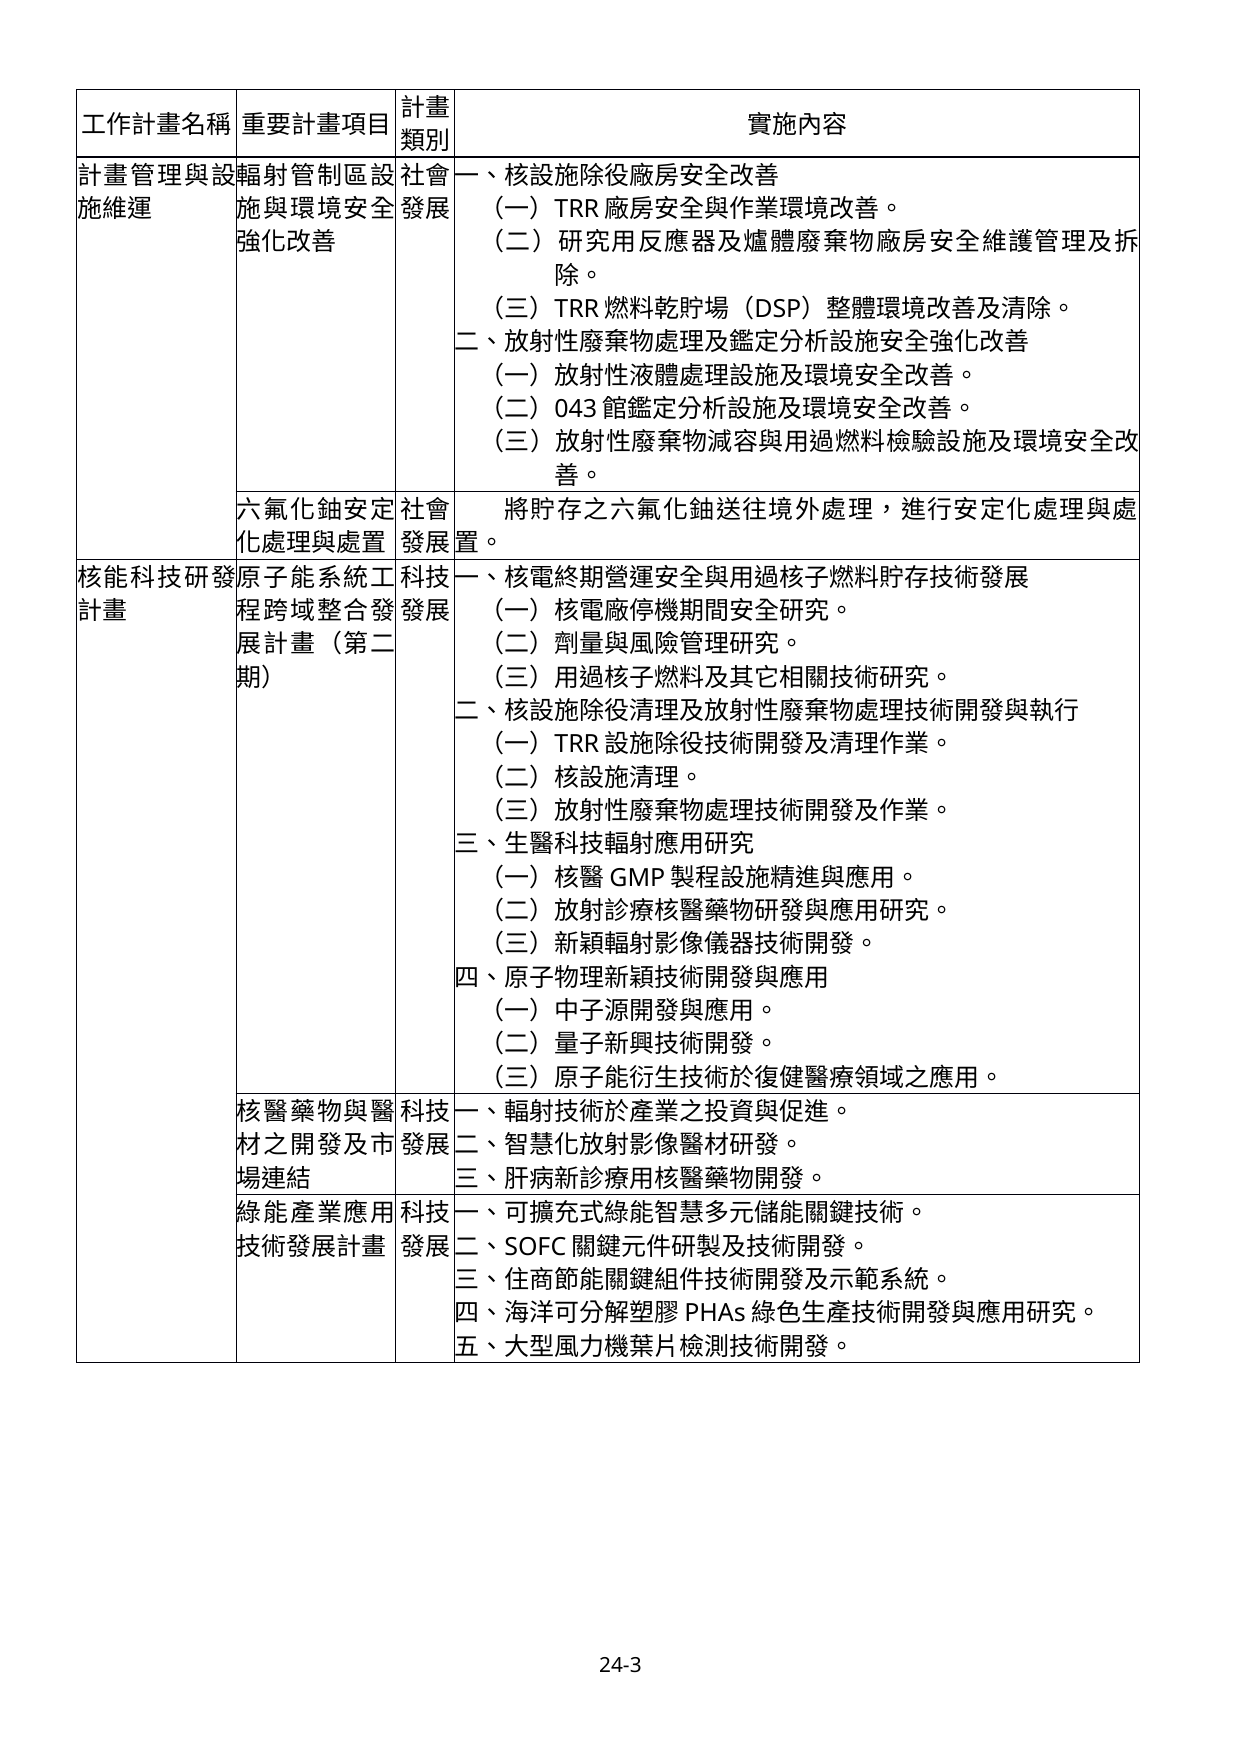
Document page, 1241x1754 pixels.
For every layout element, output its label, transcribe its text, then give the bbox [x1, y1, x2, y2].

table_header 計畫類別 [396, 90, 454, 156]
table_cell 一、輻射技術於產業之投資與促進。 二、智慧化放射影像醫材研發。 三、肝病新診療用核醫藥物開發。 [455, 1094, 1139, 1194]
table_cell 科技發展 [396, 1195, 454, 1362]
table_cell 一、核電終期營運安全與用過核子燃料貯存技術發展 （一）核電廠停機期間安全研究。 （二）劑量與風險管理研究。 （三）用過核子燃料及其它相關技術研究。 二、核設施除役清理及放射性廢棄物處理技術開發與執行 （一）TRR設施除役技術開發及清理作業。 （二）核設施清理。 （三）放射性廢棄物處理技術開發及作業。 三、生醫科技輻射應用研究 （一）核醫GMP製程設施精進與應用。 （二）放射診療核醫藥物研發與應用研究。 （三）新穎輻射影像儀器技術開發。 四、原子物理新穎技術開發與應用 （一）中子源開發與應用。 （二）量子新興技術開發。 （三）原子能衍生技術於復健醫療領域之應用。 [455, 560, 1139, 1093]
table_cell 綠能產業應用技術發展計畫 [237, 1195, 395, 1362]
table_cell 輻射管制區設施與環境安全強化改善 [237, 158, 395, 491]
table_cell 原子能系統工程跨域整合發展計畫（第二期） [237, 560, 395, 1093]
table_cell 社會發展 [396, 158, 454, 491]
table_cell 社會發展 [396, 492, 454, 558]
table_cell 計畫管理與設施維運 [77, 158, 236, 558]
table_header 工作計畫名稱 [77, 90, 236, 156]
table_cell 科技發展 [396, 1094, 454, 1194]
table_header 重要計畫項目 [237, 90, 395, 156]
table_cell 六氟化鈾安定化處理與處置 [237, 492, 395, 558]
table_cell 一、可擴充式綠能智慧多元儲能關鍵技術。 二、SOFC關鍵元件研製及技術開發。 三、住商節能關鍵組件技術開發及示範系統。 四、海洋可分解塑膠PHAs綠色生產技術開發與應用研究。 五、大型風力機葉片檢測技術開發。 [455, 1195, 1139, 1362]
table_cell 將貯存之六氟化鈾送往境外處理，進行安定化處理與處置。 [455, 492, 1139, 558]
table_cell 科技發展 [396, 560, 454, 1093]
table_header 實施內容 [455, 90, 1139, 156]
table_cell 核醫藥物與醫材之開發及市場連結 [237, 1094, 395, 1194]
table_cell 核能科技研發計畫 [77, 560, 236, 1362]
table_cell 一、核設施除役廠房安全改善 （一）TRR廠房安全與作業環境改善。 （二）研究用反應器及爐體廢棄物廠房安全維護管理及拆除。 （三）TRR燃料乾貯場（DSP）整體環境改善及清除。 二、放射性廢棄物處理及鑑定分析設施安全強化改善 （一）放射性液體處理設施及環境安全改善。 （二）043館鑑定分析設施及環境安全改善。 （三）放射性廢棄物減容與用過燃料檢驗設施及環境安全改善。 [455, 158, 1139, 491]
